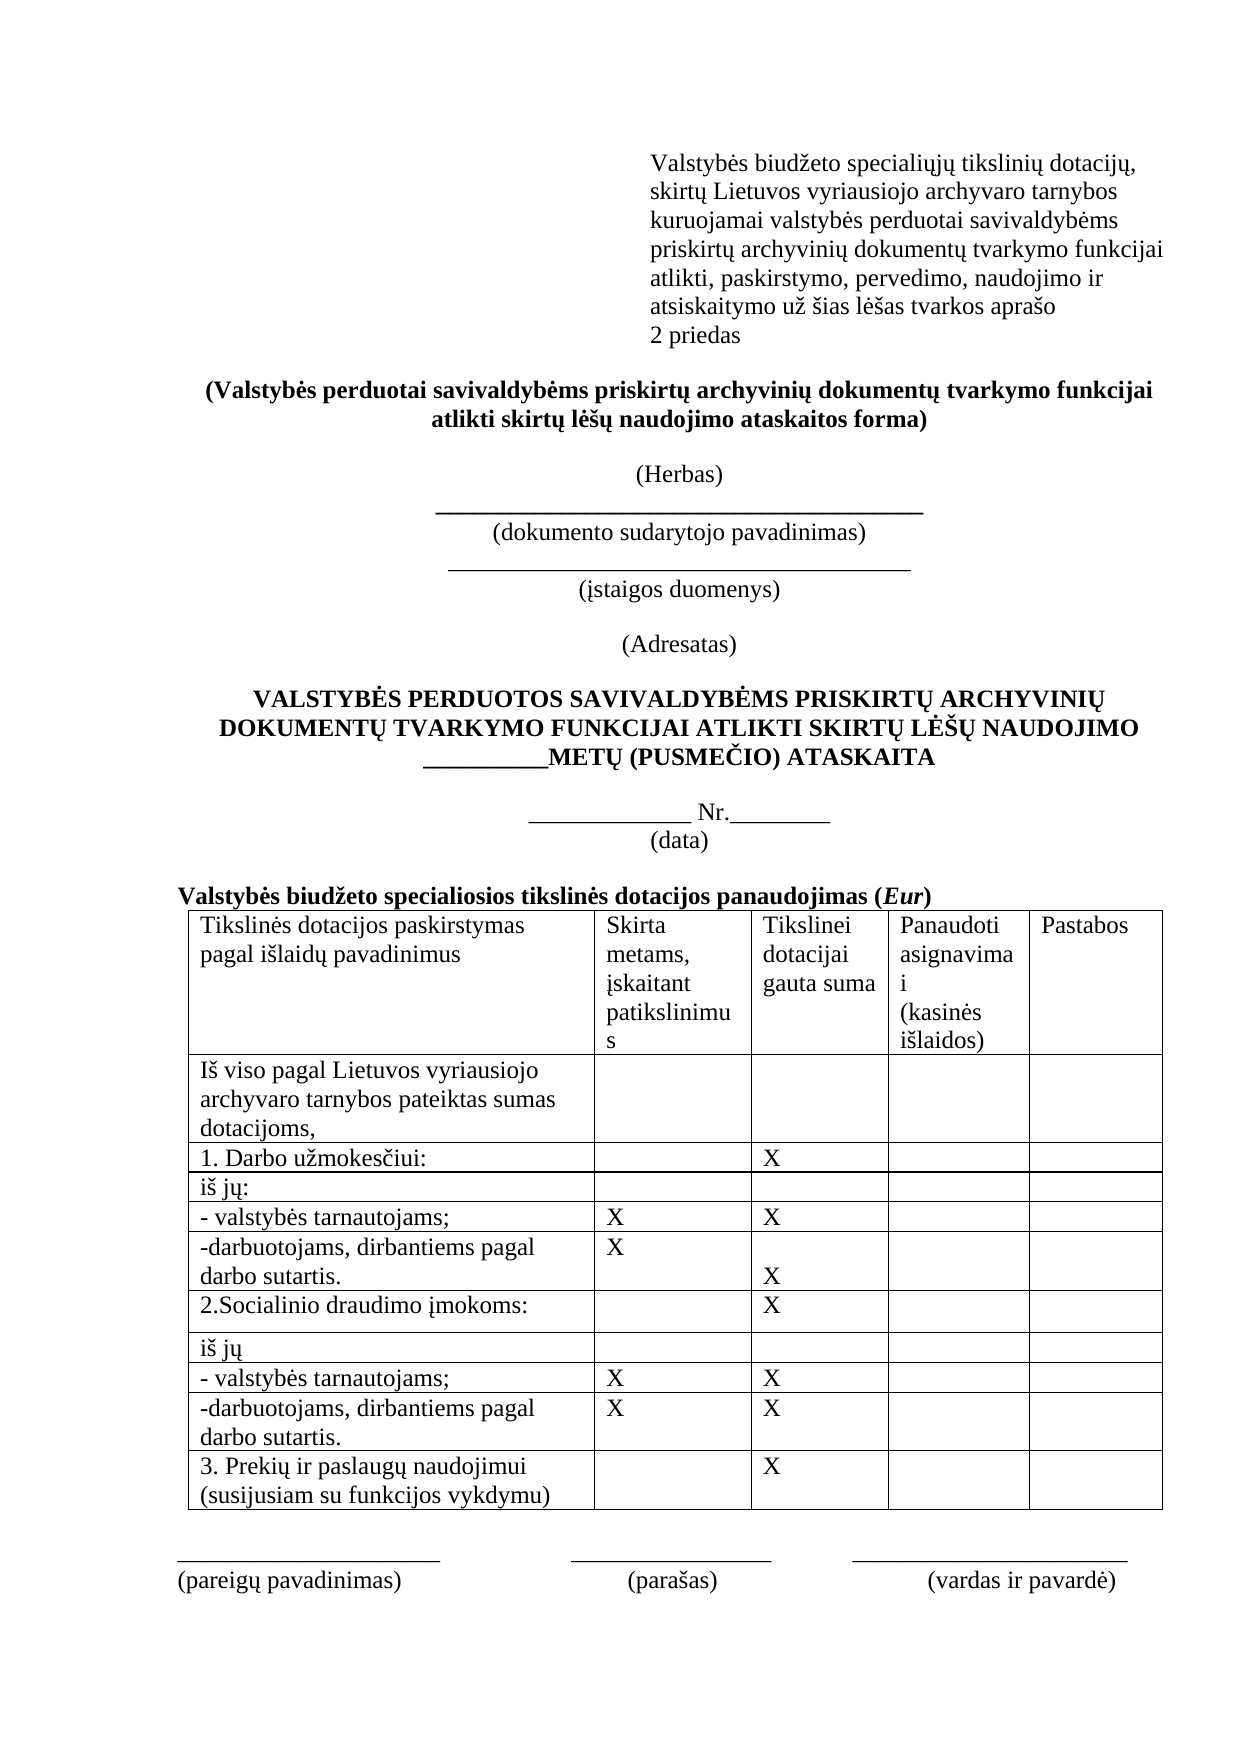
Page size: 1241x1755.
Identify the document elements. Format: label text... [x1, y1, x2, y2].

text (pareigų pavadinimas) (parašas) (vardas ir pavardė) [177, 1565, 1181, 1594]
table_cell 3. Prekių ir paslaugų naudojimui (susijusiam su funkcijos vykdymu) [189, 1451, 594, 1509]
table_cell X [752, 1363, 888, 1392]
table_cell X [595, 1363, 751, 1392]
table_cell [595, 1291, 751, 1332]
table_cell X [595, 1393, 751, 1450]
table_cell [595, 1451, 751, 1509]
table_cell [595, 1143, 751, 1171]
table_cell 1. Darbo užmokesčiui: [189, 1143, 594, 1171]
text priskirtų archyvinių dokumentų tvarkymo funkcijai [650, 234, 1181, 263]
table_cell X [752, 1232, 888, 1289]
table_header Tikslinei dotacijai gauta suma [752, 911, 888, 1054]
table_cell Iš viso pagal Lietuvos vyriausiojo archyvaro tarnybos pateiktas sumas dotacijoms, [189, 1055, 594, 1142]
text atsiskaitymo už šias lėšas tvarkos aprašo [650, 291, 1181, 320]
text _____________ Nr.________ [177, 797, 1181, 826]
table_cell [1030, 1055, 1162, 1142]
table_cell [1030, 1393, 1162, 1450]
table_cell [1030, 1333, 1162, 1362]
table_cell X [595, 1232, 751, 1289]
table_cell X [752, 1451, 888, 1509]
table_cell - valstybės tarnautojams; [189, 1202, 594, 1231]
text (dokumento sudarytojo pavadinimas) [177, 517, 1181, 545]
text 2 priedas [650, 320, 1181, 349]
table_header Panaudoti asignavimai (kasinės išlaidos) [889, 911, 1029, 1054]
table_cell [595, 1333, 751, 1362]
table_cell X [752, 1393, 888, 1450]
table_cell [752, 1333, 888, 1362]
table_cell [752, 1055, 888, 1142]
table_cell [1030, 1451, 1162, 1509]
text (įstaigos duomenys) [177, 574, 1181, 603]
table_cell [889, 1055, 1029, 1142]
table_cell X [752, 1143, 888, 1171]
text _____________________ ________________ ______________________ [177, 1536, 1181, 1565]
table_cell [752, 1173, 888, 1201]
text atlikti, paskirstymo, pervedimo, naudojimo ir [650, 263, 1181, 291]
table_cell [889, 1143, 1029, 1171]
table_header Skirta metams, įskaitant patikslinimus [595, 911, 751, 1054]
table_cell X [752, 1202, 888, 1231]
table_cell iš jų [189, 1333, 594, 1362]
table_cell X [752, 1291, 888, 1332]
table_cell [1030, 1363, 1162, 1392]
table_cell iš jų: [189, 1173, 594, 1201]
table_cell [1030, 1143, 1162, 1171]
text skirtų Lietuvos vyriausiojo archyvaro tarnybos [650, 176, 1181, 205]
table_cell [889, 1451, 1029, 1509]
text _______________________________________ [177, 488, 1181, 517]
table_cell [1030, 1173, 1162, 1201]
text (Herbas) [177, 459, 1181, 488]
table_cell X [595, 1202, 751, 1231]
table_cell -darbuotojams, dirbantiems pagal darbo sutartis. [189, 1232, 594, 1289]
text VALSTYBĖS PERDUOTOS SAVIVALDYBĖMS PRISKIRTŲ ARCHYVINIŲ DOKUMENTŲ TVARKYMO FUNKCIJAI ATLIKTI SKIRTŲ LĖŠŲ NAUDOJIMO __________METŲ (PUSMEČIO) ATASKAITA [177, 684, 1181, 771]
text (Adresatas) [177, 629, 1181, 658]
table_cell [889, 1202, 1029, 1231]
table_cell [595, 1055, 751, 1142]
table_header Pastabos [1030, 911, 1162, 1054]
text Valstybės biudžeto specialiųjų tikslinių dotacijų, [650, 148, 1181, 176]
table_cell -darbuotojams, dirbantiems pagal darbo sutartis. [189, 1393, 594, 1450]
text (Valstybės perduotai savivaldybėms priskirtų archyvinių dokumentų tvarkymo funkcijai atlikti skirtų lėšų naudojimo ataskaitos forma) [177, 375, 1181, 433]
table_cell [889, 1173, 1029, 1201]
text (data) [177, 826, 1181, 854]
table_cell [889, 1333, 1029, 1362]
table_cell [889, 1291, 1029, 1332]
table_cell [595, 1173, 751, 1201]
table_cell 2.Socialinio draudimo įmokoms: [189, 1291, 594, 1332]
table_cell [1030, 1232, 1162, 1289]
table_cell [1030, 1202, 1162, 1231]
table_header Tikslinės dotacijos paskirstymas pagal išlaidų pavadinimus [189, 911, 594, 1054]
table_cell [889, 1393, 1029, 1450]
text Valstybės biudžeto specialiosios tikslinės dotacijos panaudojimas (Eur) [177, 881, 1181, 909]
text kuruojamai valstybės perduotai savivaldybėms [650, 205, 1181, 234]
text _____________________________________ [177, 545, 1181, 574]
table_cell [1030, 1291, 1162, 1332]
table_cell [889, 1363, 1029, 1392]
table_cell [889, 1232, 1029, 1289]
table_cell - valstybės tarnautojams; [189, 1363, 594, 1392]
